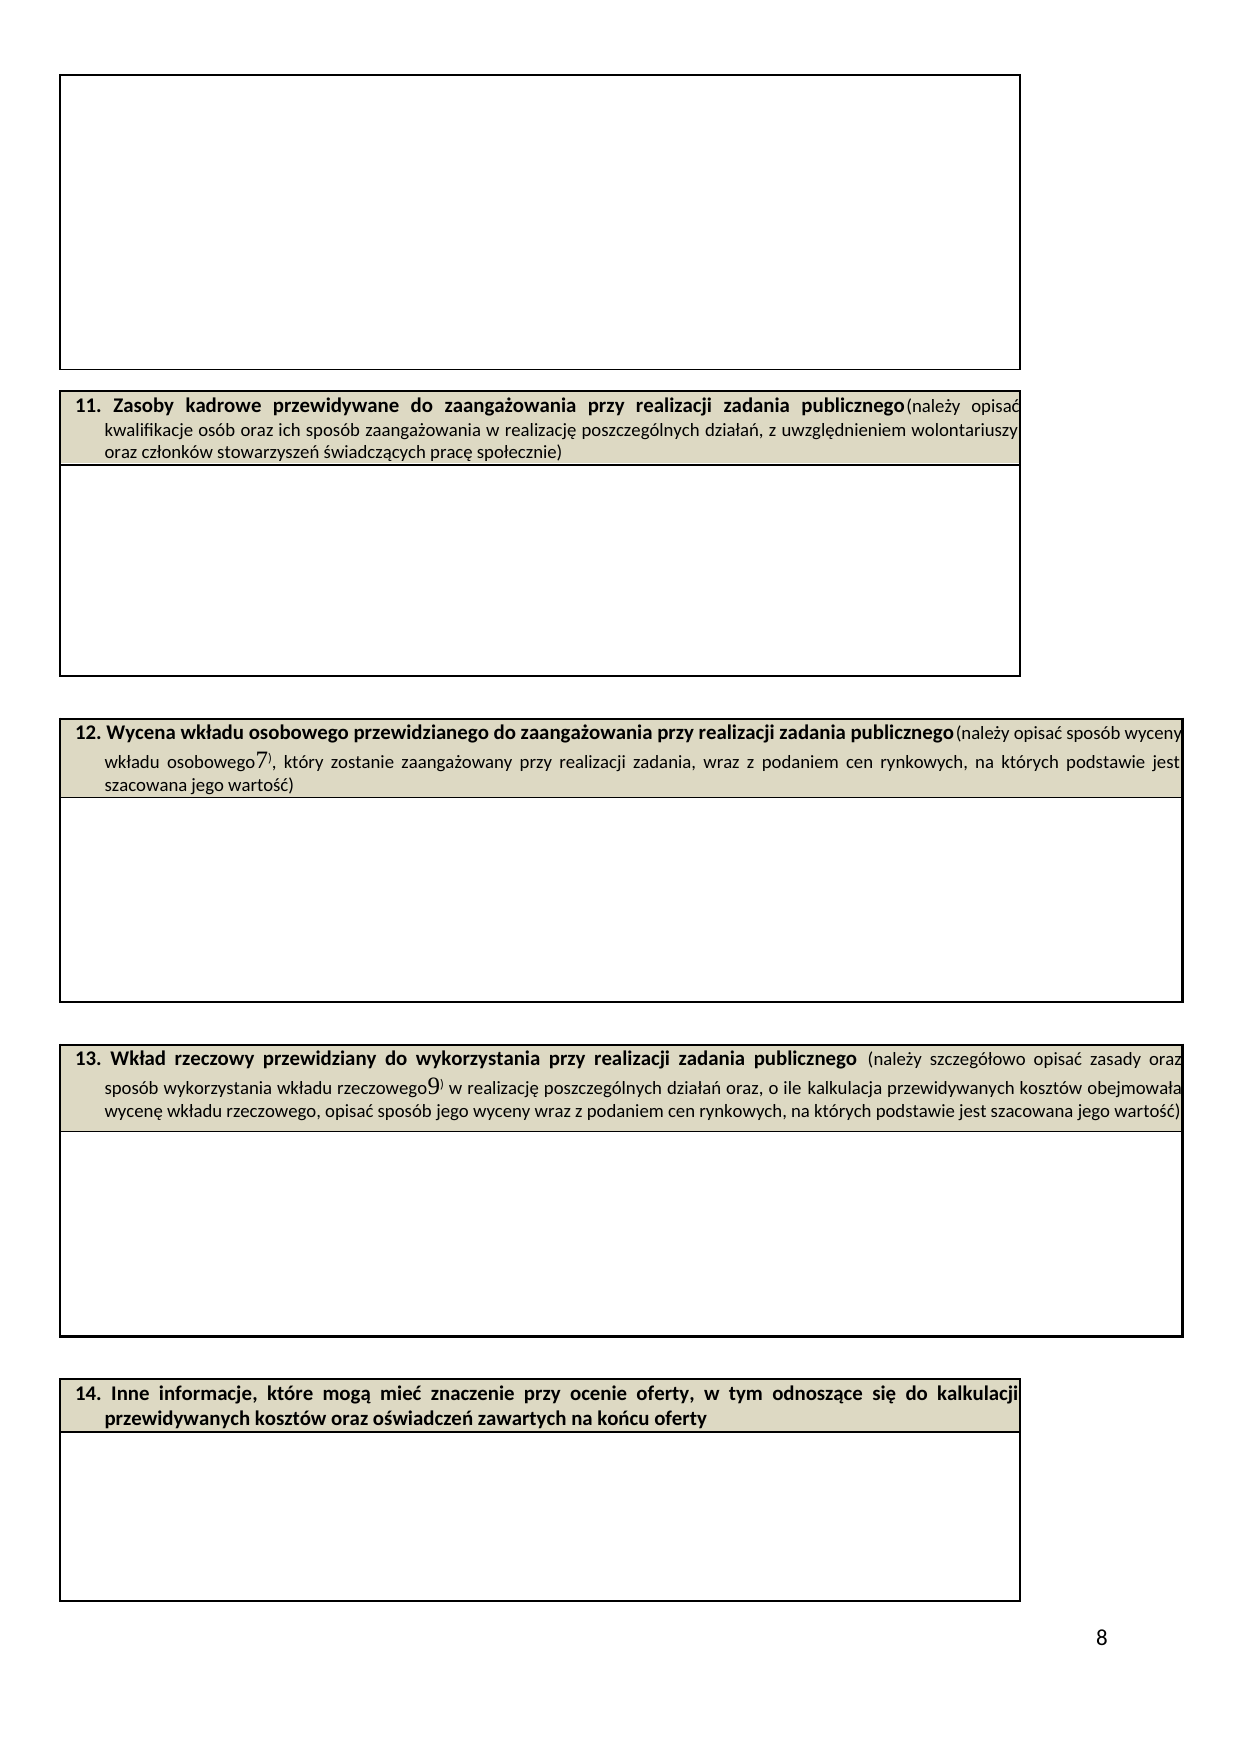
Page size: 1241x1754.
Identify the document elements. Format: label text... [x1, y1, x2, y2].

table_cell [61, 798, 1181, 1001]
table_cell [61, 1132, 1181, 1335]
table_header 14. Inne informacje, które mogą mieć znaczenie przy ocenie oferty, w tym odnoszące się do kalkulacji przewidywanych kosztów oraz oświadczeń zawartych na końcu oferty [61, 1380, 1019, 1431]
table_cell [61, 1433, 1019, 1600]
table_header 13. Wkład rzeczowy przewidziany do wykorzystania przy realizacji zadania publicznego (należy szczegółowo opisać zasady oraz sposób wykorzystania wkładu rzeczowego9) w realizację poszczególnych działań oraz, o ile kalkulacja przewidywanych kosztów obejmowała wycenę wkładu rzeczowego, opisać sposób jego wyceny wraz z podaniem cen rynkowych, na których podstawie jest szacowana jego wartość) [61, 1046, 1181, 1131]
table_cell [61, 466, 1019, 675]
table_header 11. Zasoby kadrowe przewidywane do zaangażowania przy realizacji zadania publicznego(należy opisać kwalifikacje osób oraz ich sposób zaangażowania w realizację poszczególnych działań, z uwzględnieniem wolontariuszy oraz członków stowarzyszeń świadczących pracę społecznie) [61, 392, 1019, 463]
table_cell [61, 76, 1019, 369]
table_header 12. Wycena wkładu osobowego przewidzianego do zaangażowania przy realizacji zadania publicznego(należy opisać sposób wyceny wkładu osobowego7), który zostanie zaangażowany przy realizacji zadania, wraz z podaniem cen rynkowych, na których podstawie jest szacowana jego wartość) [61, 720, 1181, 797]
